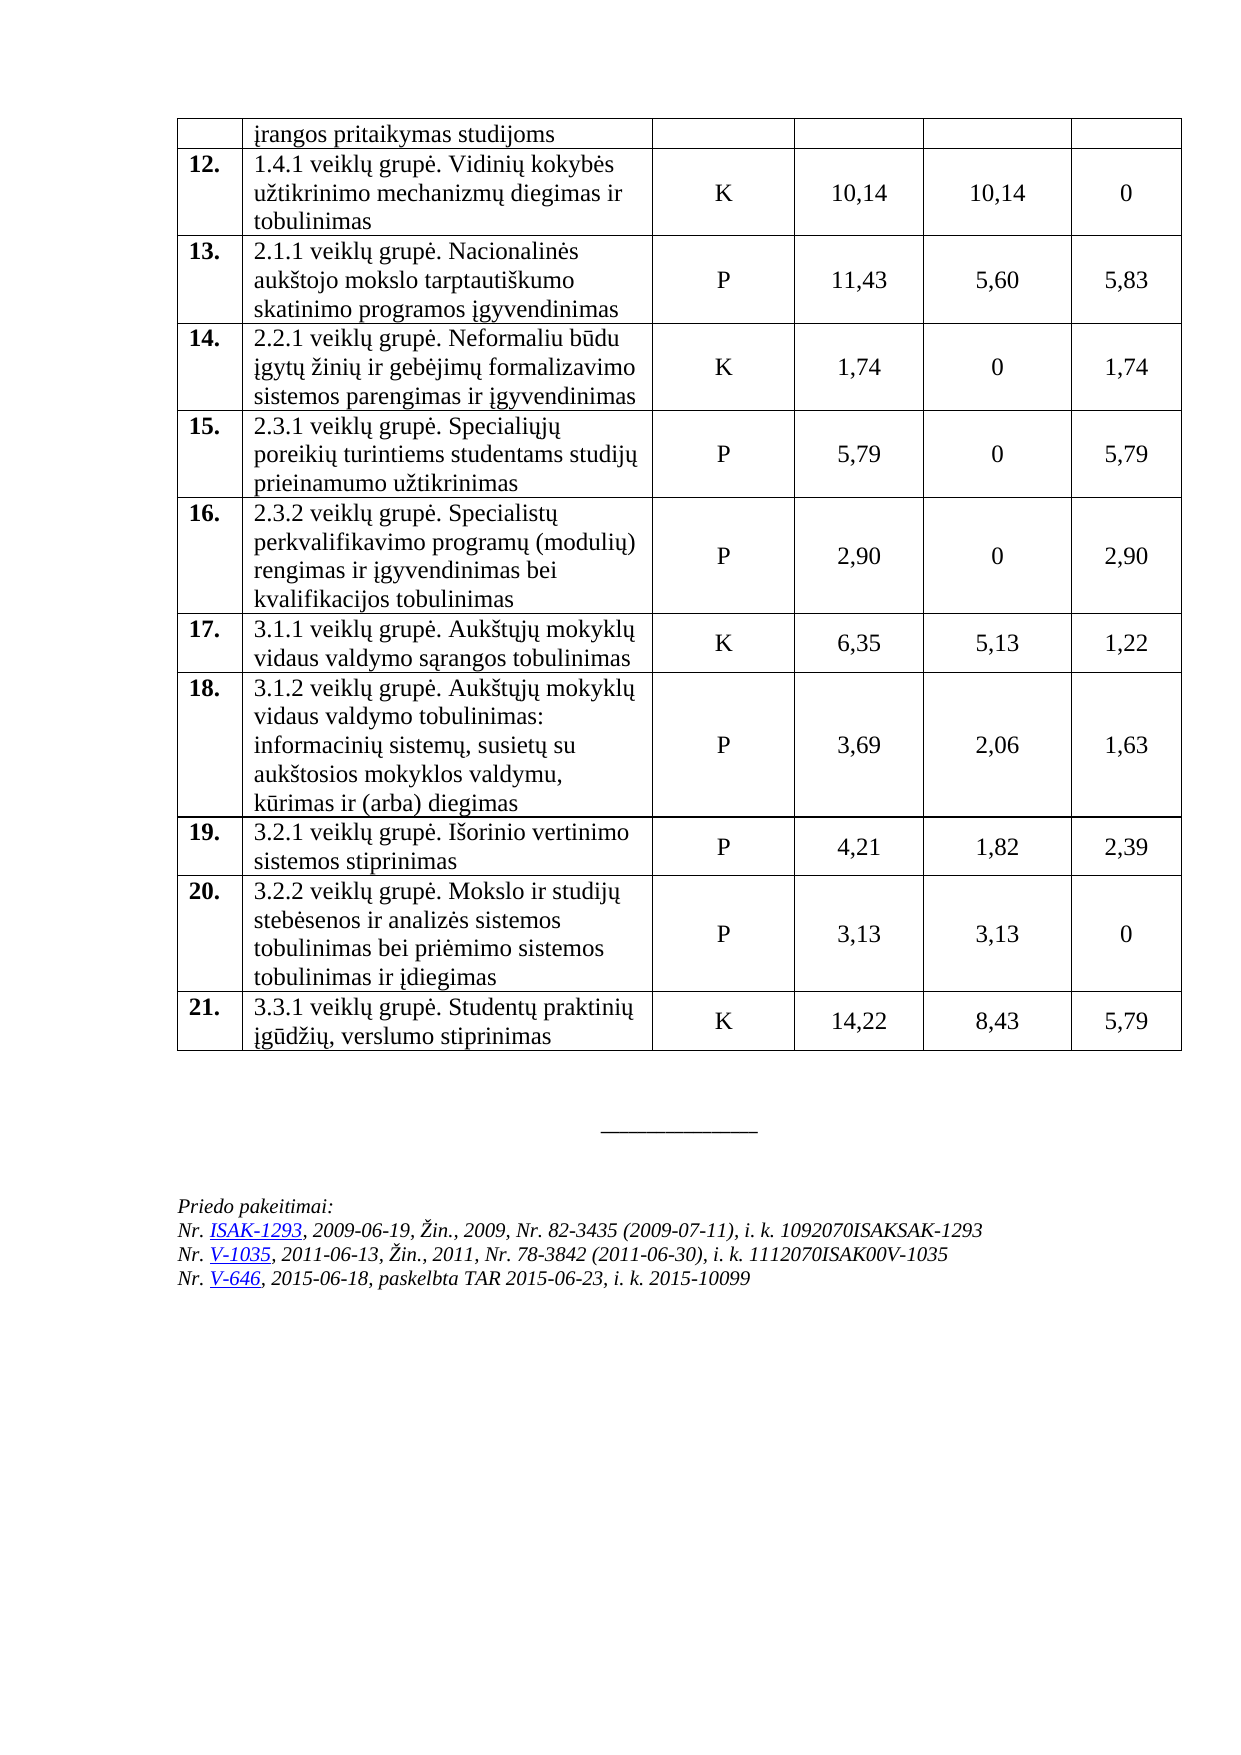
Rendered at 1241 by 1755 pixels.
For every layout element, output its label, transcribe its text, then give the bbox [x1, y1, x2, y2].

table_cell [795, 119, 923, 148]
table_cell 2.1.1 veiklų grupė. Nacionalinės aukštojo mokslo tarptautiškumo skatinimo programos įgyvendinimas [243, 236, 652, 322]
table_cell 1,74 [1072, 324, 1181, 410]
table_cell 4,21 [795, 818, 923, 875]
table_cell 10,14 [795, 149, 923, 235]
table_cell 5,60 [924, 236, 1071, 322]
table_cell 0 [924, 411, 1071, 497]
table_cell [924, 119, 1071, 148]
table_cell K [653, 992, 794, 1049]
text _________________ [177, 1108, 1181, 1137]
table_cell 0 [1072, 876, 1181, 991]
text Priedo pakeitimai: [177, 1194, 1181, 1218]
table_cell 2,90 [795, 498, 923, 613]
table_cell K [653, 149, 794, 235]
table_cell 2,06 [924, 673, 1071, 816]
table_cell 5,83 [1072, 236, 1181, 322]
table_cell P [653, 818, 794, 875]
table_cell 14. [178, 324, 242, 410]
text Nr. V-1035, 2011-06-13, Žin., 2011, Nr. 78-3842 (2011-06-30), i. k. 1112070ISAK00V-1035 [177, 1242, 1181, 1266]
table_cell P [653, 876, 794, 991]
table_cell 2.3.1 veiklų grupė. Specialiųjų poreikių turintiems studentams studijų prieinamumo užtikrinimas [243, 411, 652, 497]
table_cell P [653, 411, 794, 497]
table_cell 10,14 [924, 149, 1071, 235]
table_cell 0 [1072, 149, 1181, 235]
table_cell P [653, 236, 794, 322]
table_cell 5,79 [1072, 411, 1181, 497]
table_cell [1072, 119, 1181, 148]
table_cell 3,69 [795, 673, 923, 816]
table_cell 2,90 [1072, 498, 1181, 613]
table_cell 13. [178, 236, 242, 322]
table_cell 2.3.2 veiklų grupė. Specialistų perkvalifikavimo programų (modulių) rengimas ir įgyvendinimas bei kvalifikacijos tobulinimas [243, 498, 652, 613]
table_cell įrangos pritaikymas studijoms [243, 119, 652, 148]
table_cell 3.1.1 veiklų grupė. Aukštųjų mokyklų vidaus valdymo sąrangos tobulinimas [243, 614, 652, 672]
table_cell 1,82 [924, 818, 1071, 875]
table_cell 20. [178, 876, 242, 991]
text Nr. ISAK-1293, 2009-06-19, Žin., 2009, Nr. 82-3435 (2009-07-11), i. k. 1092070ISAKSAK-1293 [177, 1218, 1181, 1242]
table_cell 5,13 [924, 614, 1071, 672]
table_cell 12. [178, 149, 242, 235]
table_cell 5,79 [1072, 992, 1181, 1049]
table_cell 5,79 [795, 411, 923, 497]
table_cell 3,13 [924, 876, 1071, 991]
table_cell 3.2.1 veiklų grupė. Išorinio vertinimo sistemos stiprinimas [243, 818, 652, 875]
table_cell 17. [178, 614, 242, 672]
table_cell K [653, 324, 794, 410]
table_cell 3.3.1 veiklų grupė. Studentų praktinių įgūdžių, verslumo stiprinimas [243, 992, 652, 1049]
table_cell [653, 119, 794, 148]
table_cell 16. [178, 498, 242, 613]
table_cell P [653, 498, 794, 613]
table_cell 1,63 [1072, 673, 1181, 816]
text Nr. V-646, 2015-06-18, paskelbta TAR 2015-06-23, i. k. 2015-10099 [177, 1266, 1181, 1290]
table_cell [178, 119, 242, 148]
table_cell 0 [924, 498, 1071, 613]
table_cell 18. [178, 673, 242, 816]
table_cell 8,43 [924, 992, 1071, 1049]
table_cell 1,22 [1072, 614, 1181, 672]
table_cell 3.2.2 veiklų grupė. Mokslo ir studijų stebėsenos ir analizės sistemos tobulinimas bei priėmimo sistemos tobulinimas ir įdiegimas [243, 876, 652, 991]
table_cell K [653, 614, 794, 672]
table_cell 3.1.2 veiklų grupė. Aukštųjų mokyklų vidaus valdymo tobulinimas: informacinių sistemų, susietų su aukštosios mokyklos valdymu, kūrimas ir (arba) diegimas [243, 673, 652, 816]
table_cell 0 [924, 324, 1071, 410]
table_cell 15. [178, 411, 242, 497]
table_cell 21. [178, 992, 242, 1049]
table_cell 19. [178, 818, 242, 875]
table_cell 3,13 [795, 876, 923, 991]
table_cell 2.2.1 veiklų grupė. Neformaliu būdu įgytų žinių ir gebėjimų formalizavimo sistemos parengimas ir įgyvendinimas [243, 324, 652, 410]
table_cell 2,39 [1072, 818, 1181, 875]
table_cell 11,43 [795, 236, 923, 322]
table_cell 14,22 [795, 992, 923, 1049]
table_cell 1.4.1 veiklų grupė. Vidinių kokybės užtikrinimo mechanizmų diegimas ir tobulinimas [243, 149, 652, 235]
table_cell 1,74 [795, 324, 923, 410]
table_cell P [653, 673, 794, 816]
table_cell 6,35 [795, 614, 923, 672]
